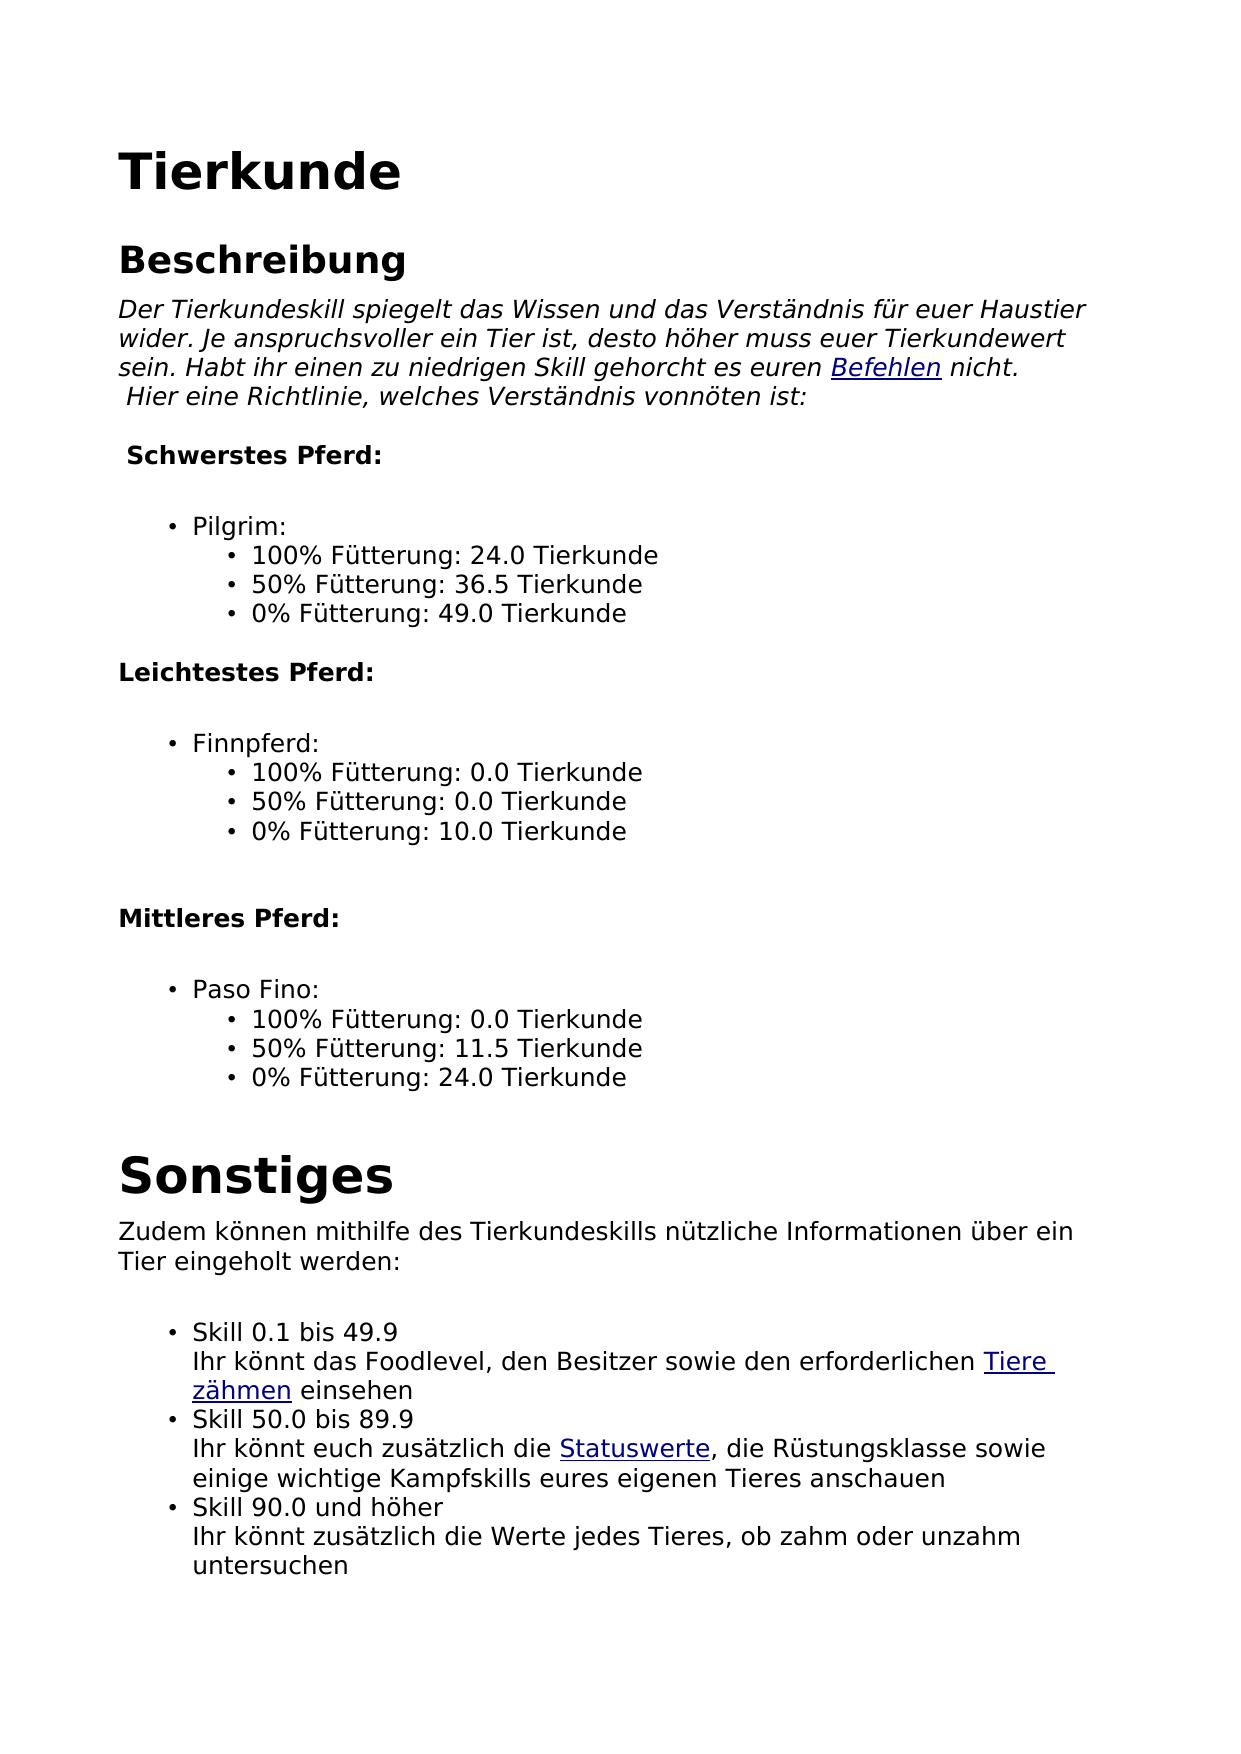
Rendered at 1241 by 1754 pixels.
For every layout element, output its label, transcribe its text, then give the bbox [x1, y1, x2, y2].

subtitle Beschreibung [118, 239, 1122, 282]
list 100% Fütterung: 0.0 Tierkunde [236, 1005, 1122, 1034]
list Finnpferd: [177, 729, 1122, 758]
list 100% Fütterung: 24.0 Tierkunde [236, 541, 1122, 570]
subtitle Tierkunde [118, 143, 1122, 201]
list Pilgrim: [177, 512, 1122, 541]
list 100% Fütterung: 0.0 Tierkunde [236, 758, 1122, 788]
list Paso Fino: [177, 976, 1122, 1005]
list Skill 0.1 bis 49.9 Ihr könnt das Foodlevel, den Besitzer sowie den erforderlichen Tiere zähmen einsehen [177, 1318, 1122, 1405]
text Der Tierkundeskill spiegelt das Wissen und das Verständnis für euer Haustier wider. Je anspruchsvoller ein Tier ist, desto höher muss euer Tierkundewert sein. Habt ihr einen zu niedrigen Skill gehorcht es euren Befehlen nicht. Hier eine Richtlinie, welches Verständnis vonnöten ist: Schwerstes Pferd: [118, 295, 1122, 470]
subtitle Sonstiges [118, 1147, 1122, 1205]
list 0% Fütterung: 24.0 Tierkunde [236, 1063, 1122, 1092]
text Leichtestes Pferd: [118, 658, 1122, 687]
list Skill 90.0 und höher Ihr könnt zusätzlich die Werte jedes Tieres, ob zahm oder unzahm untersuchen [177, 1493, 1122, 1580]
list 50% Fütterung: 11.5 Tierkunde [236, 1034, 1122, 1063]
list 50% Fütterung: 0.0 Tierkunde [236, 788, 1122, 817]
list 50% Fütterung: 36.5 Tierkunde [236, 570, 1122, 599]
text Zudem können mithilfe des Tierkundeskills nützliche Informationen über ein Tier eingeholt werden: [118, 1218, 1122, 1276]
list Skill 50.0 bis 89.9 Ihr könnt euch zusätzlich die Statuswerte, die Rüstungsklasse sowie einige wichtige Kampfskills eures eigenen Tieres anschauen [177, 1405, 1122, 1493]
text Mittleres Pferd: [118, 875, 1122, 934]
list 0% Fütterung: 10.0 Tierkunde [236, 817, 1122, 846]
list 0% Fütterung: 49.0 Tierkunde [236, 599, 1122, 629]
